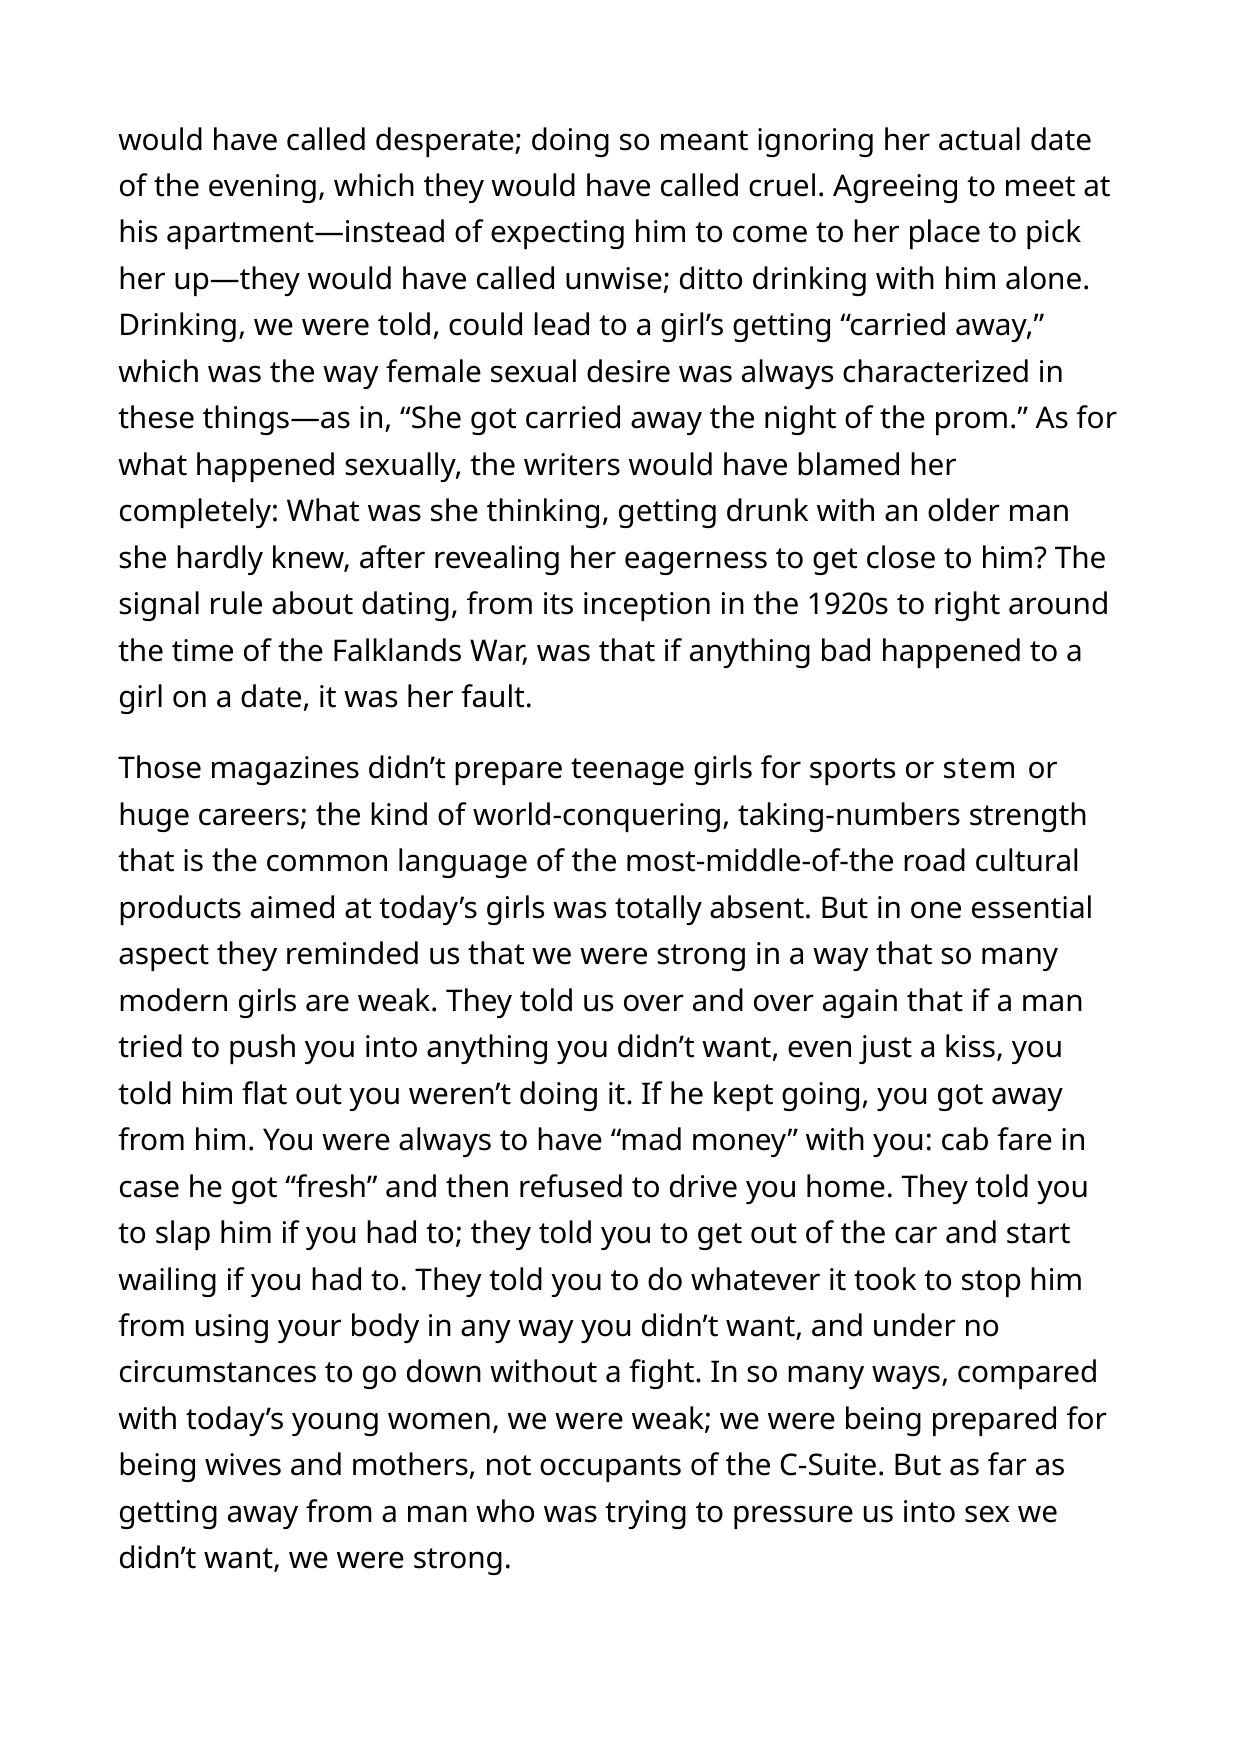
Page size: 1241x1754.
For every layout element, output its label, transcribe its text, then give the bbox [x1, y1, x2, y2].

text Those magazines didn’t prepare teenage girls for sports or stem or huge careers; the kind of world-conquering, taking-numbers strength that is the common language of the most-middle-of-the road cultural products aimed at today’s girls was totally absent. But in one essential aspect they reminded us that we were strong in a way that so many modern girls are weak. They told us over and over again that if a man tried to push you into anything you didn’t want, even just a kiss, you told him flat out you weren’t doing it. If he kept going, you got away from him. You were always to have “mad money” with you: cab fare in case he got “fresh” and then refused to drive you home. They told you to slap him if you had to; they told you to get out of the car and start wailing if you had to. They told you to do whatever it took to stop him from using your body in any way you didn’t want, and under no circumstances to go down without a fight. In so many ways, compared with today’s young women, we were weak; we were being prepared for being wives and mothers, not occupants of the C-Suite. But as far as getting away from a man who was trying to pressure us into sex we didn’t want, we were strong. [118, 747, 1122, 1577]
text would have called desperate; doing so meant ignoring her actual date of the evening, which they would have called cruel. Agreeing to meet at his apartment—instead of expecting him to come to her place to pick her up—they would have called unwise; ditto drinking with him alone. Drinking, we were told, could lead to a girl’s getting “carried away,” which was the way female sexual desire was always characterized in these things—as in, “She got carried away the night of the prom.” As for what happened sexually, the writers would have blamed her completely: What was she thinking, getting drunk with an older man she hardly knew, after revealing her eagerness to get close to him? The signal rule about dating, from its inception in the 1920s to right around the time of the Falklands War, was that if anything bad happened to a girl on a date, it was her fault. [118, 118, 1122, 716]
